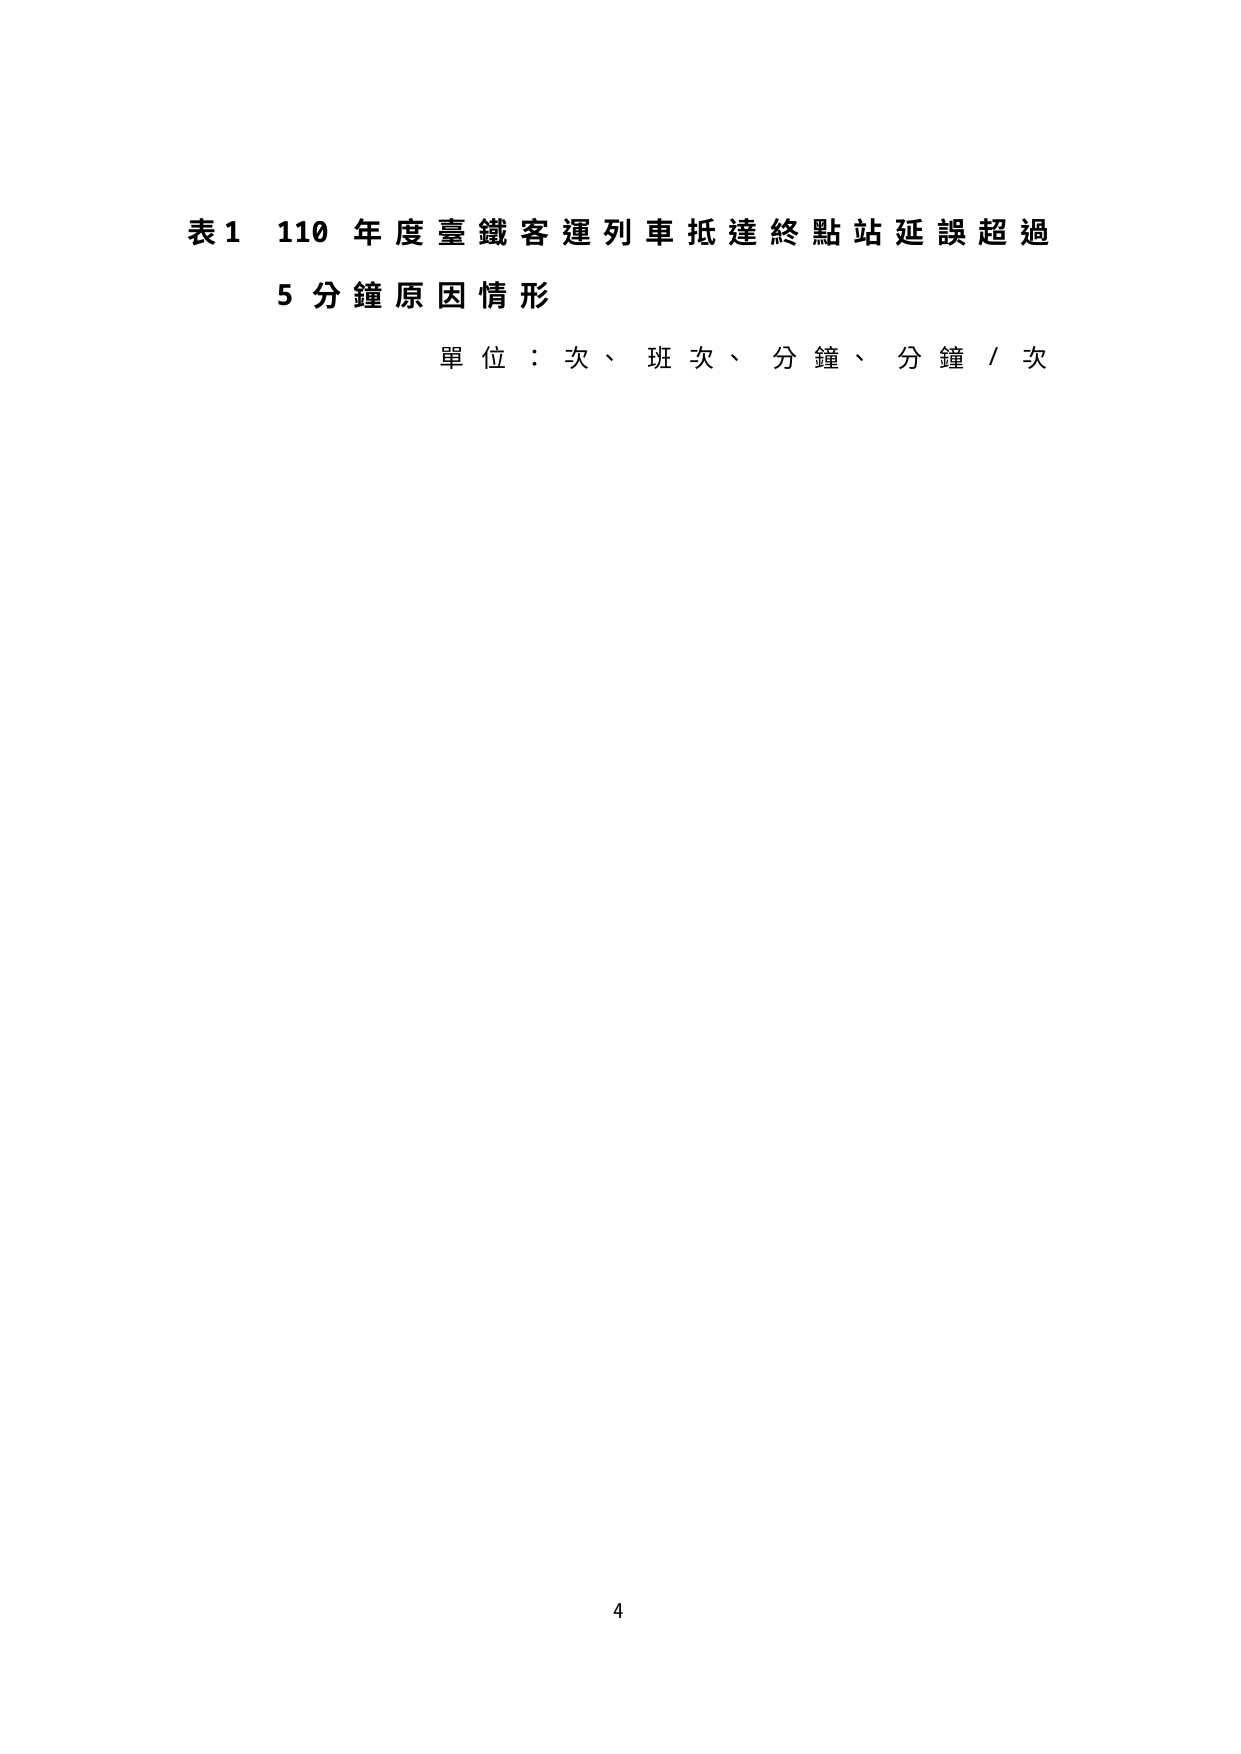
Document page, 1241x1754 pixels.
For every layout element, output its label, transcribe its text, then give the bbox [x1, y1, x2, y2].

text 表1 110 年度臺鐵客運列車抵達終點站延誤超過5分鐘原因情形 [179, 189, 1056, 314]
text 單位：次、班次、分鐘、分鐘/次 [181, 314, 1056, 377]
